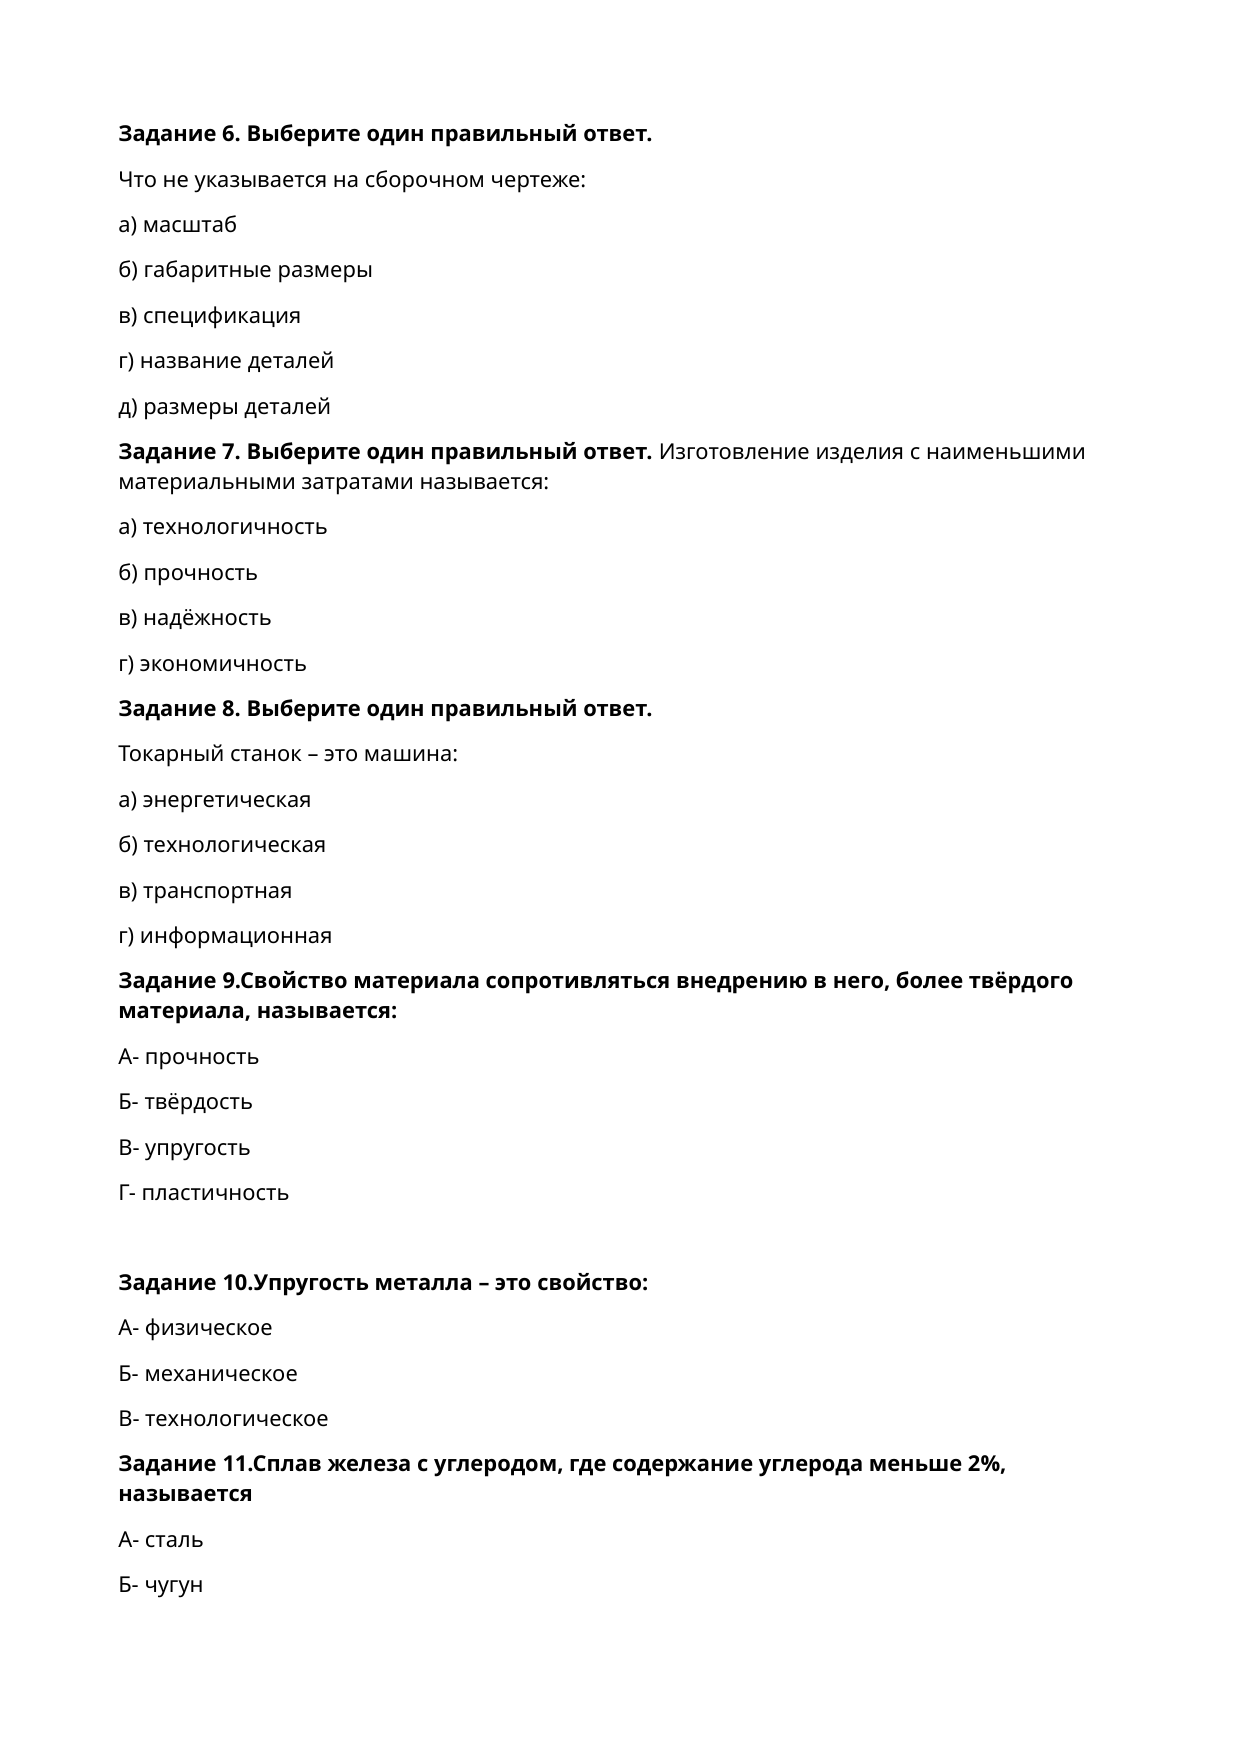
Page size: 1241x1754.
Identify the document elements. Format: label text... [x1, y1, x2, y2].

text Б- чугун [118, 1569, 1122, 1599]
text В- упругость [118, 1131, 1122, 1161]
text г) информационная [118, 920, 1122, 950]
text Токарный станок – это машина: [118, 738, 1122, 768]
text В- технологическое [118, 1403, 1122, 1433]
text в) надёжность [118, 602, 1122, 632]
text в) транспортная [118, 874, 1122, 904]
text А- сталь [118, 1523, 1122, 1553]
text А- физическое [118, 1312, 1122, 1342]
text Задание 6. Выберите один правильный ответ. [118, 118, 1122, 148]
text а) энергетическая [118, 784, 1122, 813]
text Б- твёрдость [118, 1086, 1122, 1116]
text б) габаритные размеры [118, 254, 1122, 284]
text а) технологичность [118, 511, 1122, 541]
text Б- механическое [118, 1357, 1122, 1387]
text б) прочность [118, 557, 1122, 586]
text в) спецификация [118, 300, 1122, 329]
text Задание 10.Упругость металла – это свойство: [118, 1267, 1122, 1296]
text Задание 8. Выберите один правильный ответ. [118, 693, 1122, 723]
text Задание 9.Свойство материала сопротивляться внедрению в него, более твёрдого материала, называется: [118, 965, 1122, 1025]
text а) масштаб [118, 209, 1122, 239]
text А- прочность [118, 1041, 1122, 1070]
text д) размеры деталей [118, 391, 1122, 420]
text г) экономичность [118, 647, 1122, 677]
text г) название деталей [118, 345, 1122, 375]
text Что не указывается на сборочном чертеже: [118, 163, 1122, 193]
text Задание 11.Сплав железа с углеродом, где содержание углерода меньше 2%, называется [118, 1448, 1122, 1508]
text Задание 7. Выберите один правильный ответ. Изготовление изделия с наименьшими материальными затратами называется: [118, 436, 1122, 496]
text б) технологическая [118, 829, 1122, 859]
text Г- пластичность [118, 1177, 1122, 1207]
